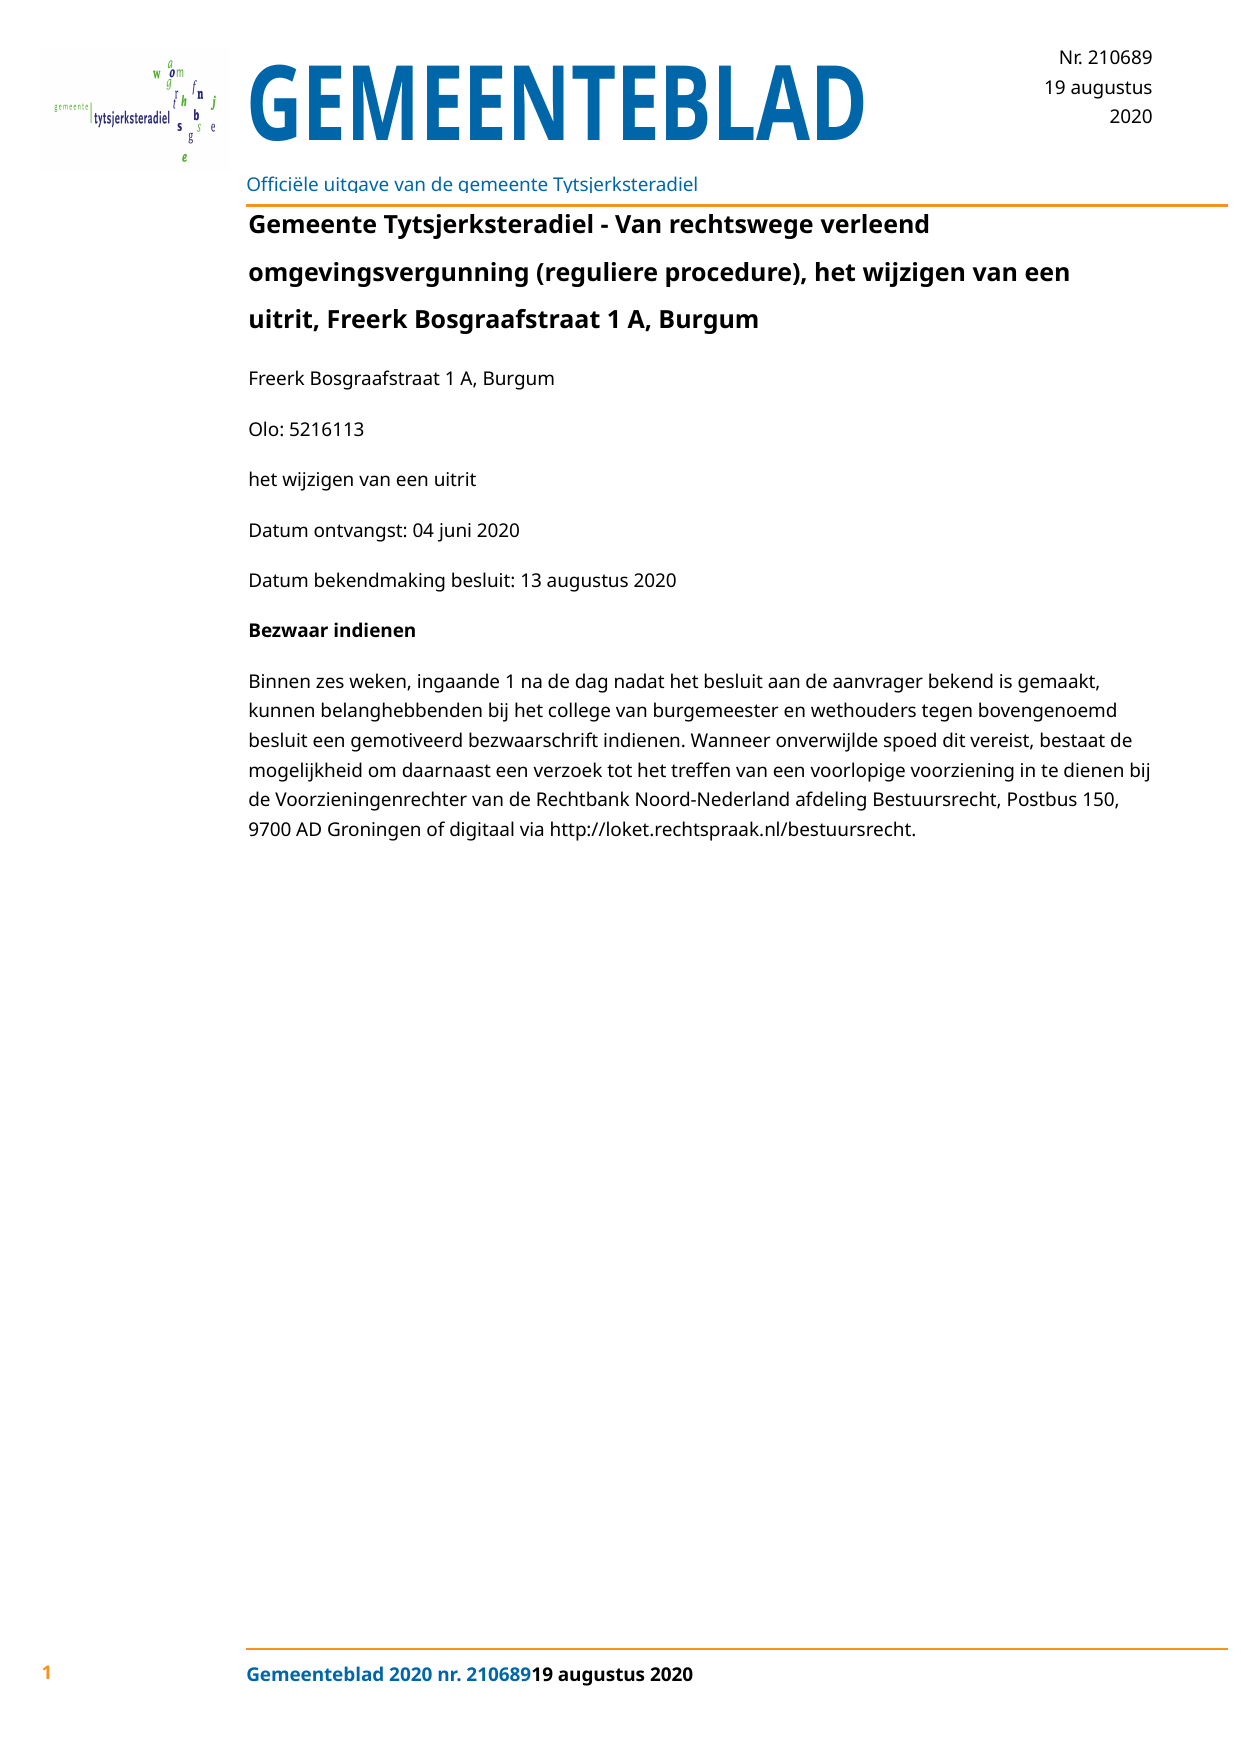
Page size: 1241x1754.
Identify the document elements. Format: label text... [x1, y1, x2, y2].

text Olo: 5216113 [248, 416, 1152, 442]
text Datum ontvangst: 04 juni 2020 [248, 517, 1152, 542]
text Freerk Bosgraafstraat 1 A, Burgum [248, 366, 1152, 391]
text Bezwaar indienen [248, 618, 1152, 643]
picture [41, 47, 231, 172]
text Binnen zes weken, ingaande 1 na de dag nadat het besluit aan de aanvrager bekend is gemaakt, kunnen belanghebbenden bij het college van burgemeester en wethouders tegen bovengenoemd besluit een gemotiveerd bezwaarschrift indienen. Wanneer onverwijlde spoed dit vereist, bestaat de mogelijkheid om daarnaast een verzoek tot het treffen van een voorlopige voorziening in te dienen bij de Voorzieningenrechter van de Rechtbank Noord-Nederland afdeling Bestuursrecht, Postbus 150, 9700 AD Groningen of digitaal via http://loket.rechtspraak.nl/bestuursrecht. [248, 668, 1152, 842]
text Gemeente Tytsjerksteradiel - Van rechtswege verleend omgevingsvergunning (reguliere procedure), het wijzigen van een uitrit, Freerk Bosgraafstraat 1 A, Burgum [248, 207, 1152, 336]
text Datum bekendmaking besluit: 13 augustus 2020 [248, 567, 1152, 593]
text het wijzigen van een uitrit [248, 466, 1152, 492]
